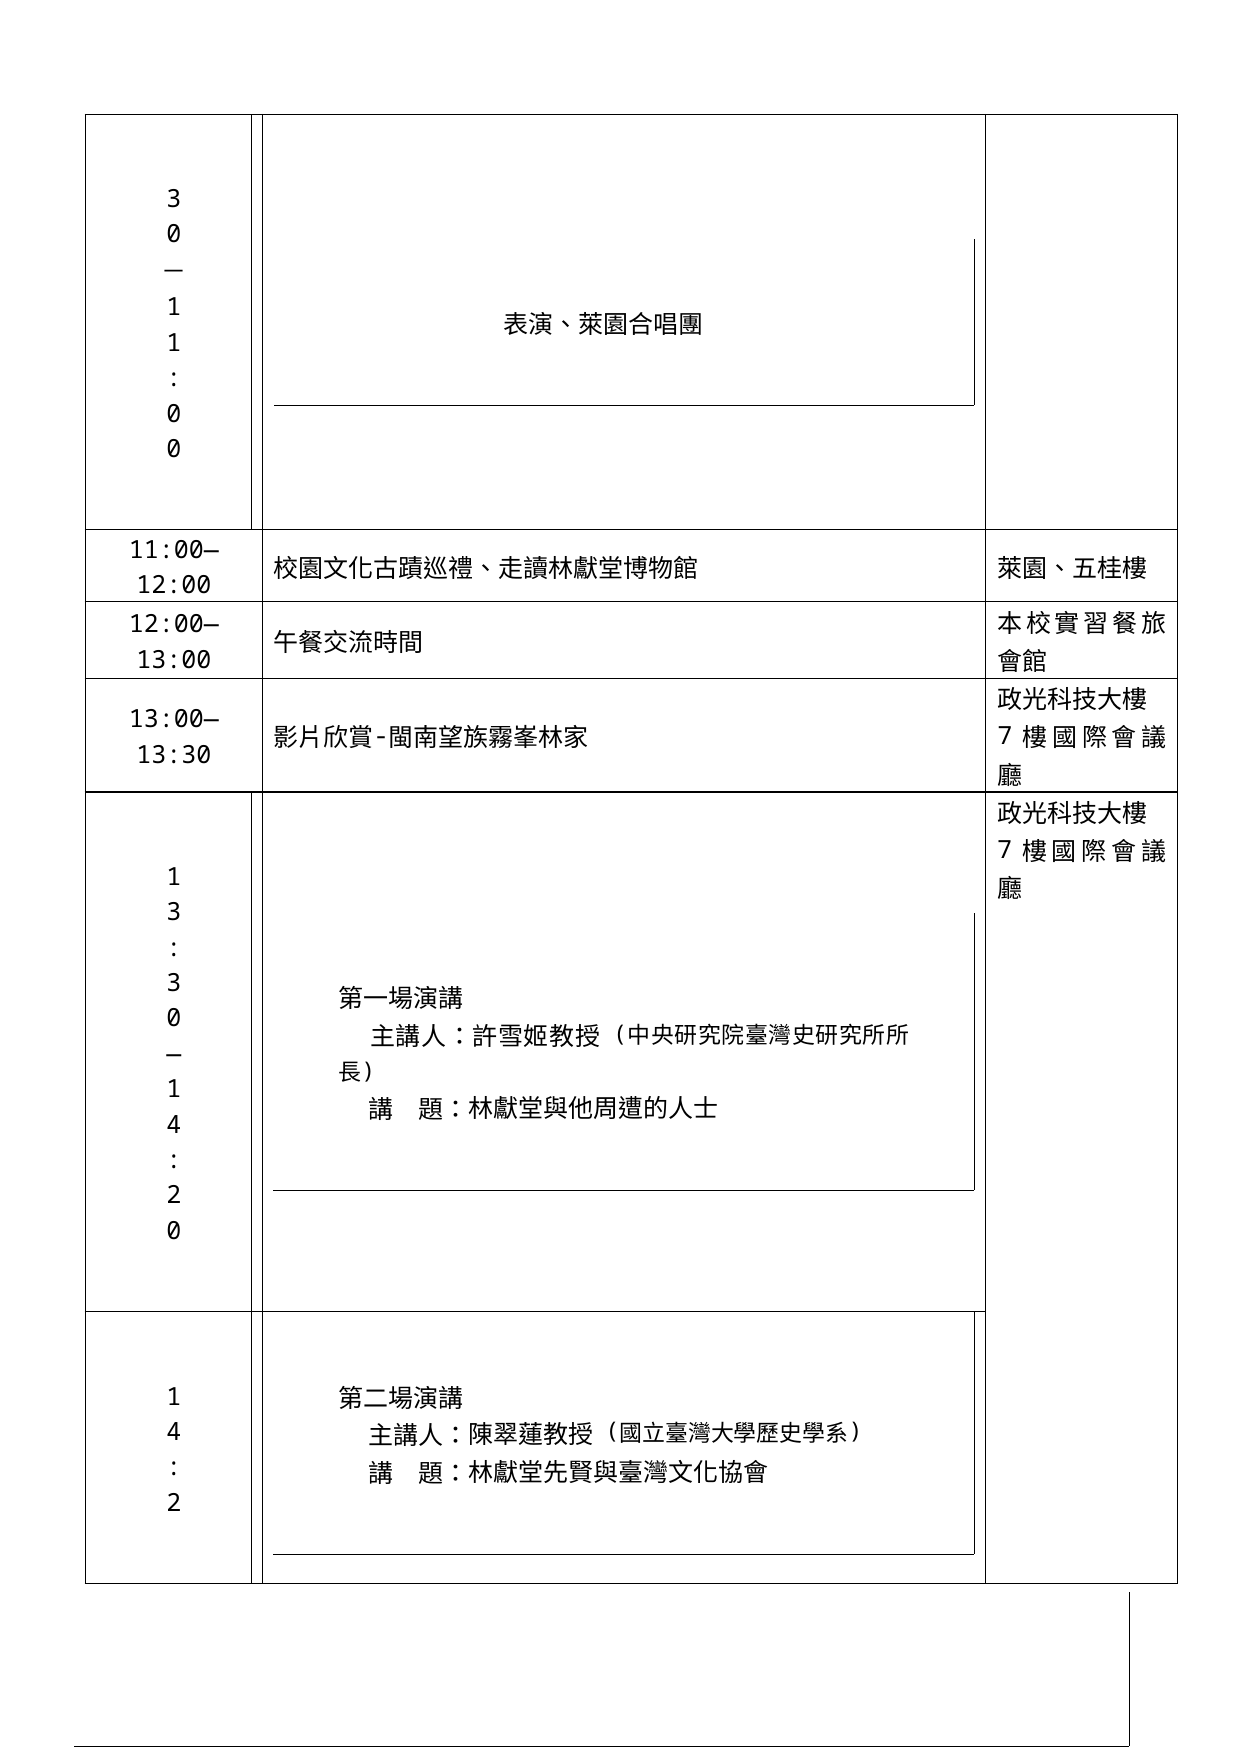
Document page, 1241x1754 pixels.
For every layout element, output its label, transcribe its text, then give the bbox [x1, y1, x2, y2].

table_cell 午餐交流時間 [263, 602, 985, 677]
table_cell 政光科技大樓 7樓國際會議廳 [986, 793, 1177, 1583]
table_cell 13:30—14:20 [86, 793, 251, 1311]
table_cell 表演、萊園合唱團 [263, 115, 985, 529]
table_cell 政光科技大樓 7樓國際會議廳 [986, 679, 1177, 791]
table_cell 12:00—13:00 [86, 602, 262, 677]
table_cell 14:2 [86, 1312, 251, 1583]
table_cell 第一場演講 主講人：許雪姬教授 (中央研究院臺灣史研究所所長) 講 題：林獻堂與他周遭的人士 [263, 793, 985, 1311]
table_cell [252, 115, 262, 529]
table_cell 13:00—13:30 [86, 679, 262, 791]
table_cell 本校實習餐旅會館 [986, 602, 1177, 677]
table_cell 第二場演講 主講人：陳翠蓮教授 (國立臺灣大學歷史學系) 講 題：林獻堂先賢與臺灣文化協會 [263, 1312, 985, 1583]
table_cell 校園文化古蹟巡禮、走讀林獻堂博物館 [263, 530, 985, 601]
table_cell [986, 115, 1177, 529]
table_cell [252, 793, 262, 1311]
table_cell 萊園、五桂樓 [986, 530, 1177, 601]
table_cell [252, 1312, 262, 1583]
table_cell 影片欣賞-閩南望族霧峯林家 [263, 679, 985, 791]
table_cell 30－11:00 [86, 115, 251, 529]
table_cell 11:00—12:00 [86, 530, 262, 601]
